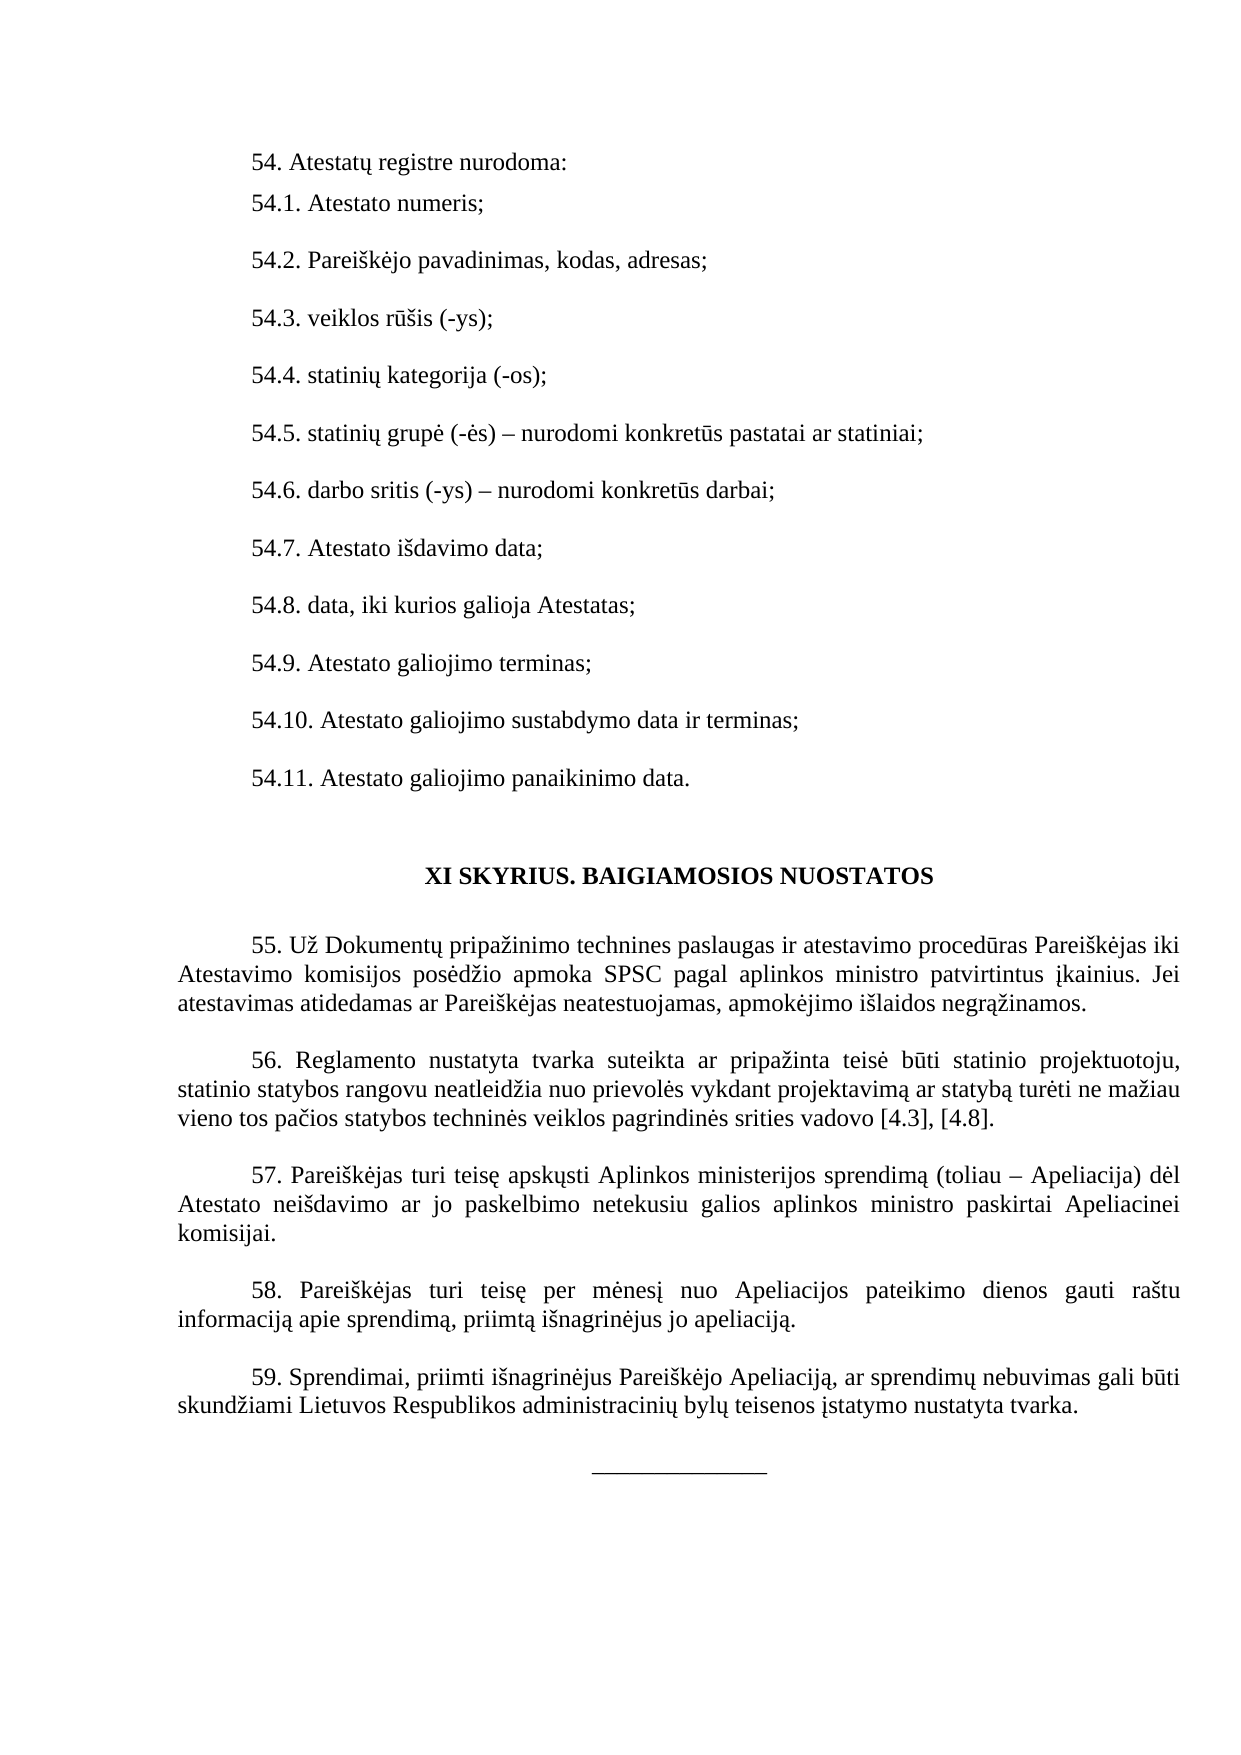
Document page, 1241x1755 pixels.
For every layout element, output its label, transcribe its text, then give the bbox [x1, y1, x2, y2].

text XI SKYRIUS. BAIGIAMOSIOS NUOSTATOS [177, 861, 1181, 889]
text 54.4. statinių kategorija (-os); [177, 360, 1181, 389]
text 54.7. Atestato išdavimo data; [177, 533, 1181, 561]
text 54.10. Atestato galiojimo sustabdymo data ir terminas; [177, 705, 1181, 734]
text 54.8. data, iki kurios galioja Atestatas; [177, 590, 1181, 619]
text 55. Už Dokumentų pripažinimo technines paslaugas ir atestavimo procedūras Pareiškėjas iki Atestavimo komisijos posėdžio apmoka SPSC pagal aplinkos ministro patvirtintus įkainius. Jei atestavimas atidedamas ar Pareiškėjas neatestuojamas, apmokėjimo išlaidos negrąžinamos. [177, 930, 1181, 1017]
text 58. Pareiškėjas turi teisę per mėnesį nuo Apeliacijos pateikimo dienos gauti raštu informaciją apie sprendimą, priimtą išnagrinėjus jo apeliaciją. [177, 1275, 1181, 1333]
text 57. Pareiškėjas turi teisę apskųsti Aplinkos ministerijos sprendimą (toliau – Apeliacija) dėl Atestato neišdavimo ar jo paskelbimo netekusiu galios aplinkos ministro paskirtai Apeliacinei komisijai. [177, 1160, 1181, 1247]
text 54. Atestatų registre nurodoma: [177, 147, 1181, 176]
text 54.6. darbo sritis (-ys) – nurodomi konkretūs darbai; [177, 475, 1181, 504]
text 54.11. Atestato galiojimo panaikinimo data. [177, 763, 1181, 791]
text 54.3. veiklos rūšis (-ys); [177, 303, 1181, 331]
text 54.2. Pareiškėjo pavadinimas, kodas, adresas; [177, 245, 1181, 274]
text ______________ [177, 1448, 1181, 1477]
text 56. Reglamento nustatyta tvarka suteikta ar pripažinta teisė būti statinio projektuotoju, statinio statybos rangovu neatleidžia nuo prievolės vykdant projektavimą ar statybą turėti ne mažiau vieno tos pačios statybos techninės veiklos pagrindinės srities vadovo [4.3], [4.8]. [177, 1045, 1181, 1132]
text 59. Sprendimai, priimti išnagrinėjus Pareiškėjo Apeliaciją, ar sprendimų nebuvimas gali būti skundžiami Lietuvos Respublikos administracinių bylų teisenos įstatymo nustatyta tvarka. [177, 1362, 1181, 1419]
text 54.9. Atestato galiojimo terminas; [177, 648, 1181, 676]
text 54.1. Atestato numeris; [177, 188, 1181, 216]
text 54.5. statinių grupė (-ės) – nurodomi konkretūs pastatai ar statiniai; [177, 418, 1181, 446]
